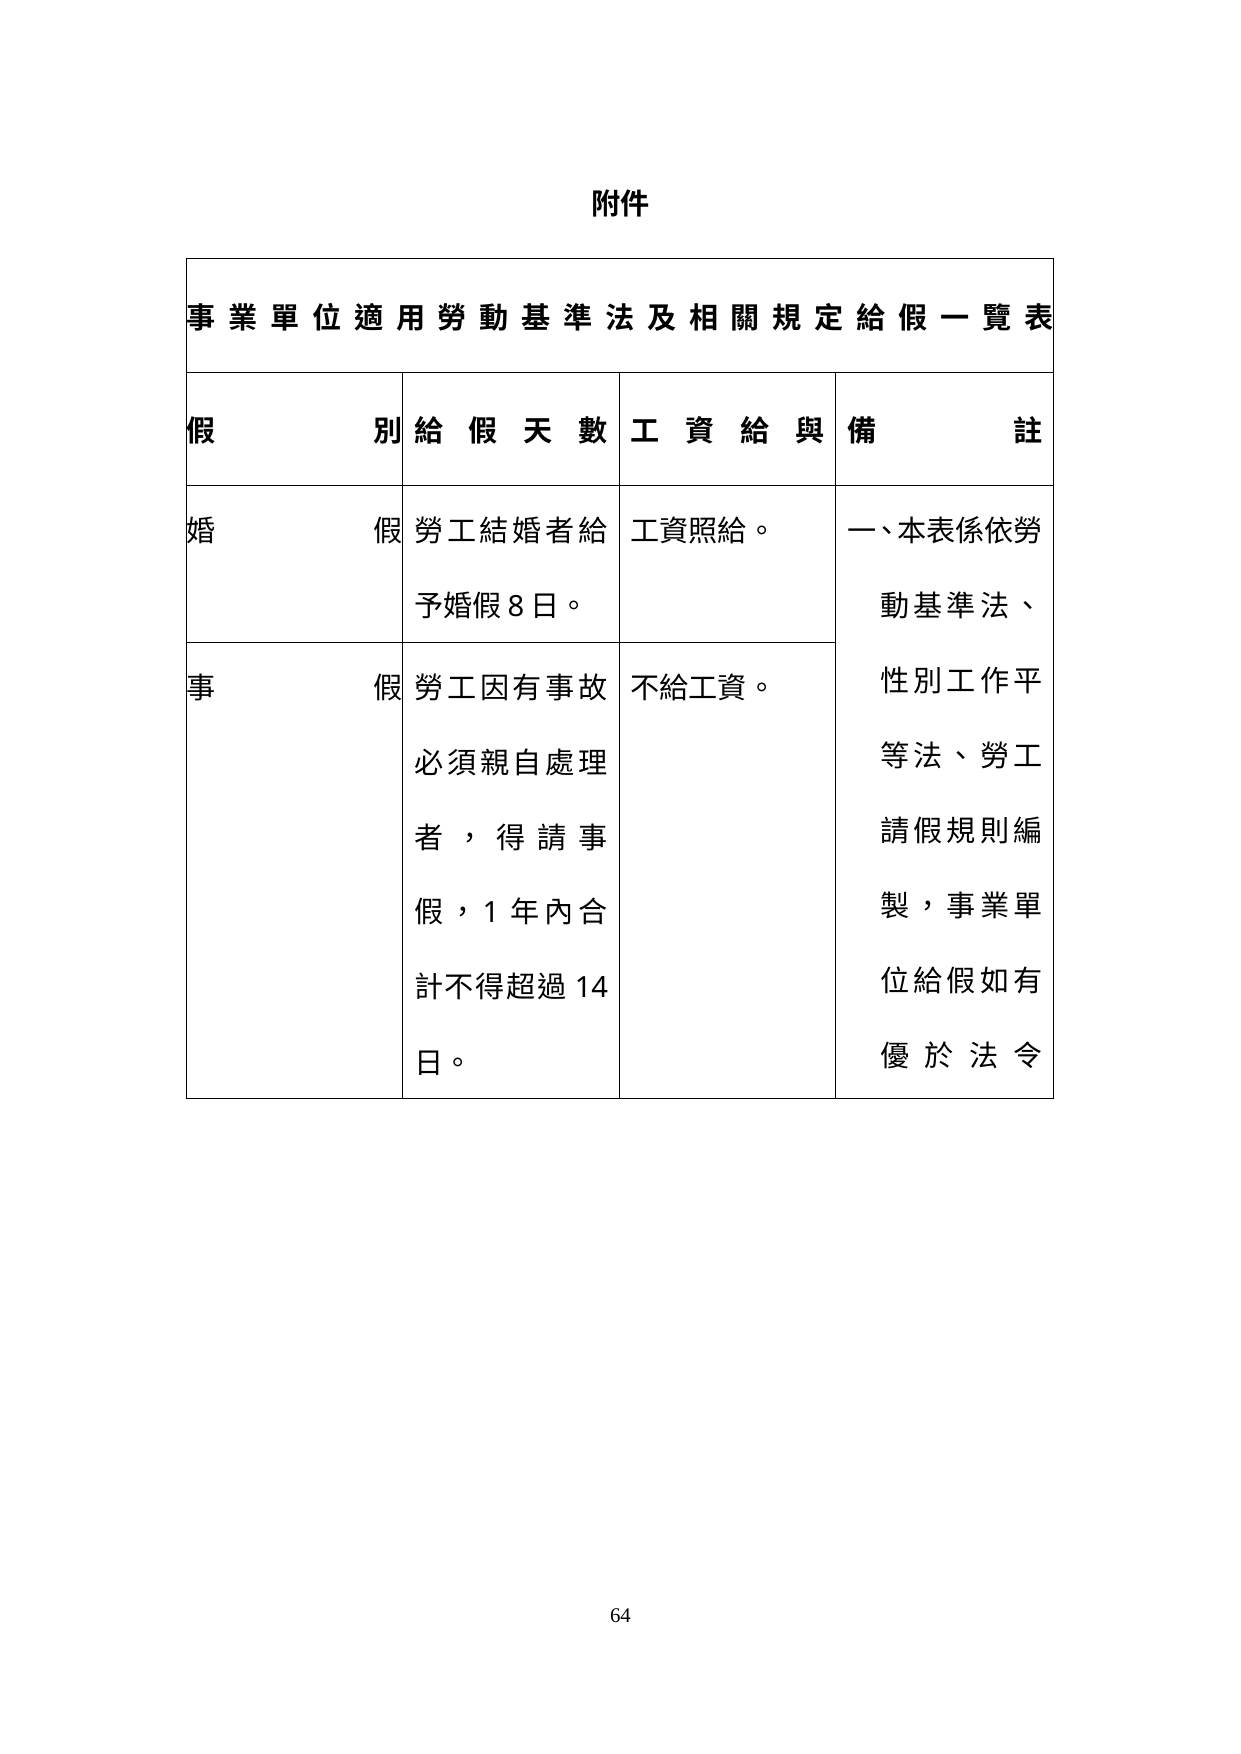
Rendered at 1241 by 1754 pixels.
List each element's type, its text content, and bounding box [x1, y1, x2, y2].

table_header 事業單位適用勞動基準法及相關規定給假一覽表 [187, 259, 1053, 372]
table_cell 勞工因有事故必須親自處理者，得請事假，1年內合計不得超過14日。 [403, 643, 619, 1098]
table_cell 事假 [187, 643, 402, 1098]
table_cell 工資照給。 [620, 486, 835, 642]
table_cell 給假天數 [403, 373, 619, 485]
table_cell 不給工資。 [620, 643, 835, 1098]
text 附件 [187, 164, 1053, 239]
table_cell 一、本表係依勞動基準法、性別工作平等法、勞工請假規則編製，事業單位給假如有優於法令者，從其規定。 二、婚假應自結婚之日前10日起3個月內請畢。但經雇主同意者，得於1年內請畢。 三、喪假，勞工如因禮俗原因，得於百日內申請分次給假。 四、勞工事假、普通傷病假、婚假、喪假期間，除延長假期在1個月以上者外，如遇休息日、例假、休假日，應不計入請假期內。 五、產假係以事實認定為準，不論已婚或未婚。 六、勞工依性別工作平等法第15條規定請1星期及5日之產假時，雇主不得視為缺勤而影響其全勤獎金、考績或為其他不利之處分。如勞工依勞工請假規則請普通傷病假，則雇主應依勞工請假規則第4條第3項規定，就普通傷病假1年內未超過30日部分，折半發給工資。 七、雇主不得因勞工請婚假、喪假、生理假、產檢假、陪產假、家庭照顧假、公傷病假及公假，扣發全勤獎金。勞工產假、特別休假期間，不應視為缺勤而影響全勤獎金之發給。 八、事業單位依勞動基準法第30條第2項規定實施5天工作制時，雇主給予勞工特別休假及婚假得以每日8小時乘以應給假日數計給之，至於喪假、病假及事假亦可依上開方式計給之。惟產假無論勞工每日之工作時數多寡，均應以曆日之1日為計算單位。 九、勞動基準法第36條規定：「勞工每7日中應有2日之休息，其中1日為例假，1日為休息日。」所謂「1日」係指連續24小時而言。 十、例假為強制規定，雇主如非因勞動基準法第40條所列天災、事變或突發事件等法定原因，縱使勞工同意，亦不得使勞工在該假日工作。 十一、前行政院勞工委員會(現已改制為勞動部)指定適用勞動基準法第30條之1之行業可依該規定調整例假。 十二、前行政院勞委員會(現已改制為勞動部)94年6月8日勞動2字第0940029639號公告勞工請假規則第三條修正（喪假）上述公告所稱之祖父母或配偶之祖父母（均含母之父母。） [836, 486, 1053, 1098]
table_cell 勞工結婚者給予婚假8日。 [403, 486, 619, 642]
table_cell 備註 [836, 373, 1053, 485]
table_cell 工資給與 [620, 373, 835, 485]
table_cell 婚假 [187, 486, 402, 642]
table_cell 假別 [187, 373, 402, 485]
